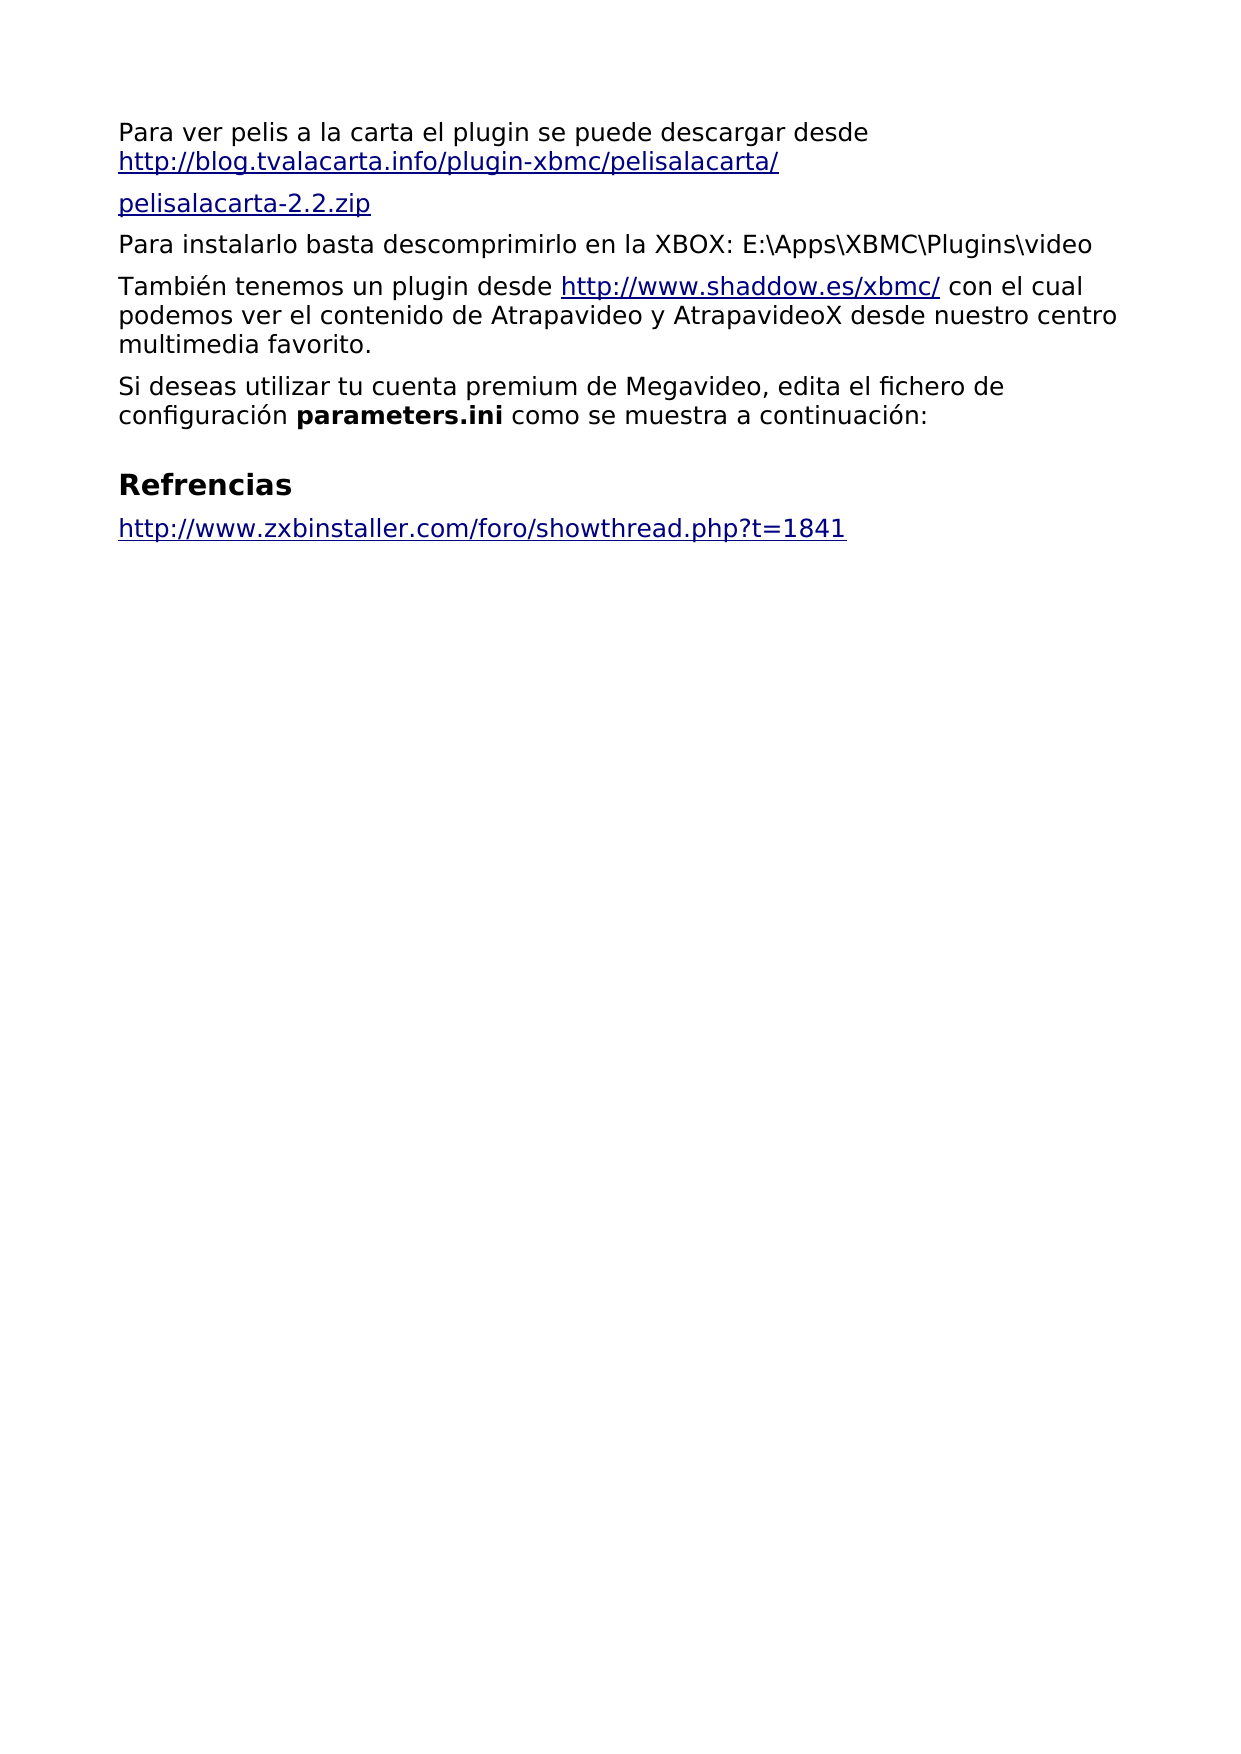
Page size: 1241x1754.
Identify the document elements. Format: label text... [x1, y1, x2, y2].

text pelisalacarta-2.2.zip [118, 189, 1122, 218]
text Para instalarlo basta descomprimirlo en la XBOX: E:\Apps\XBMC\Plugins\video [118, 231, 1122, 260]
text Si deseas utilizar tu cuenta premium de Megavideo, edita el fichero de configuración parameters.ini como se muestra a continuación: [118, 372, 1122, 431]
text También tenemos un plugin desde http://www.shaddow.es/xbmc/ con el cual podemos ver el contenido de Atrapavideo y AtrapavideoX desde nuestro centro multimedia favorito. [118, 272, 1122, 360]
subtitle Refrencias [118, 468, 1122, 502]
text http://www.zxbinstaller.com/foro/showthread.php?t=1841 [118, 514, 1122, 544]
text Para ver pelis a la carta el plugin se puede descargar desde http://blog.tvalacarta.info/plugin-xbmc/pelisalacarta/ [118, 118, 1122, 176]
